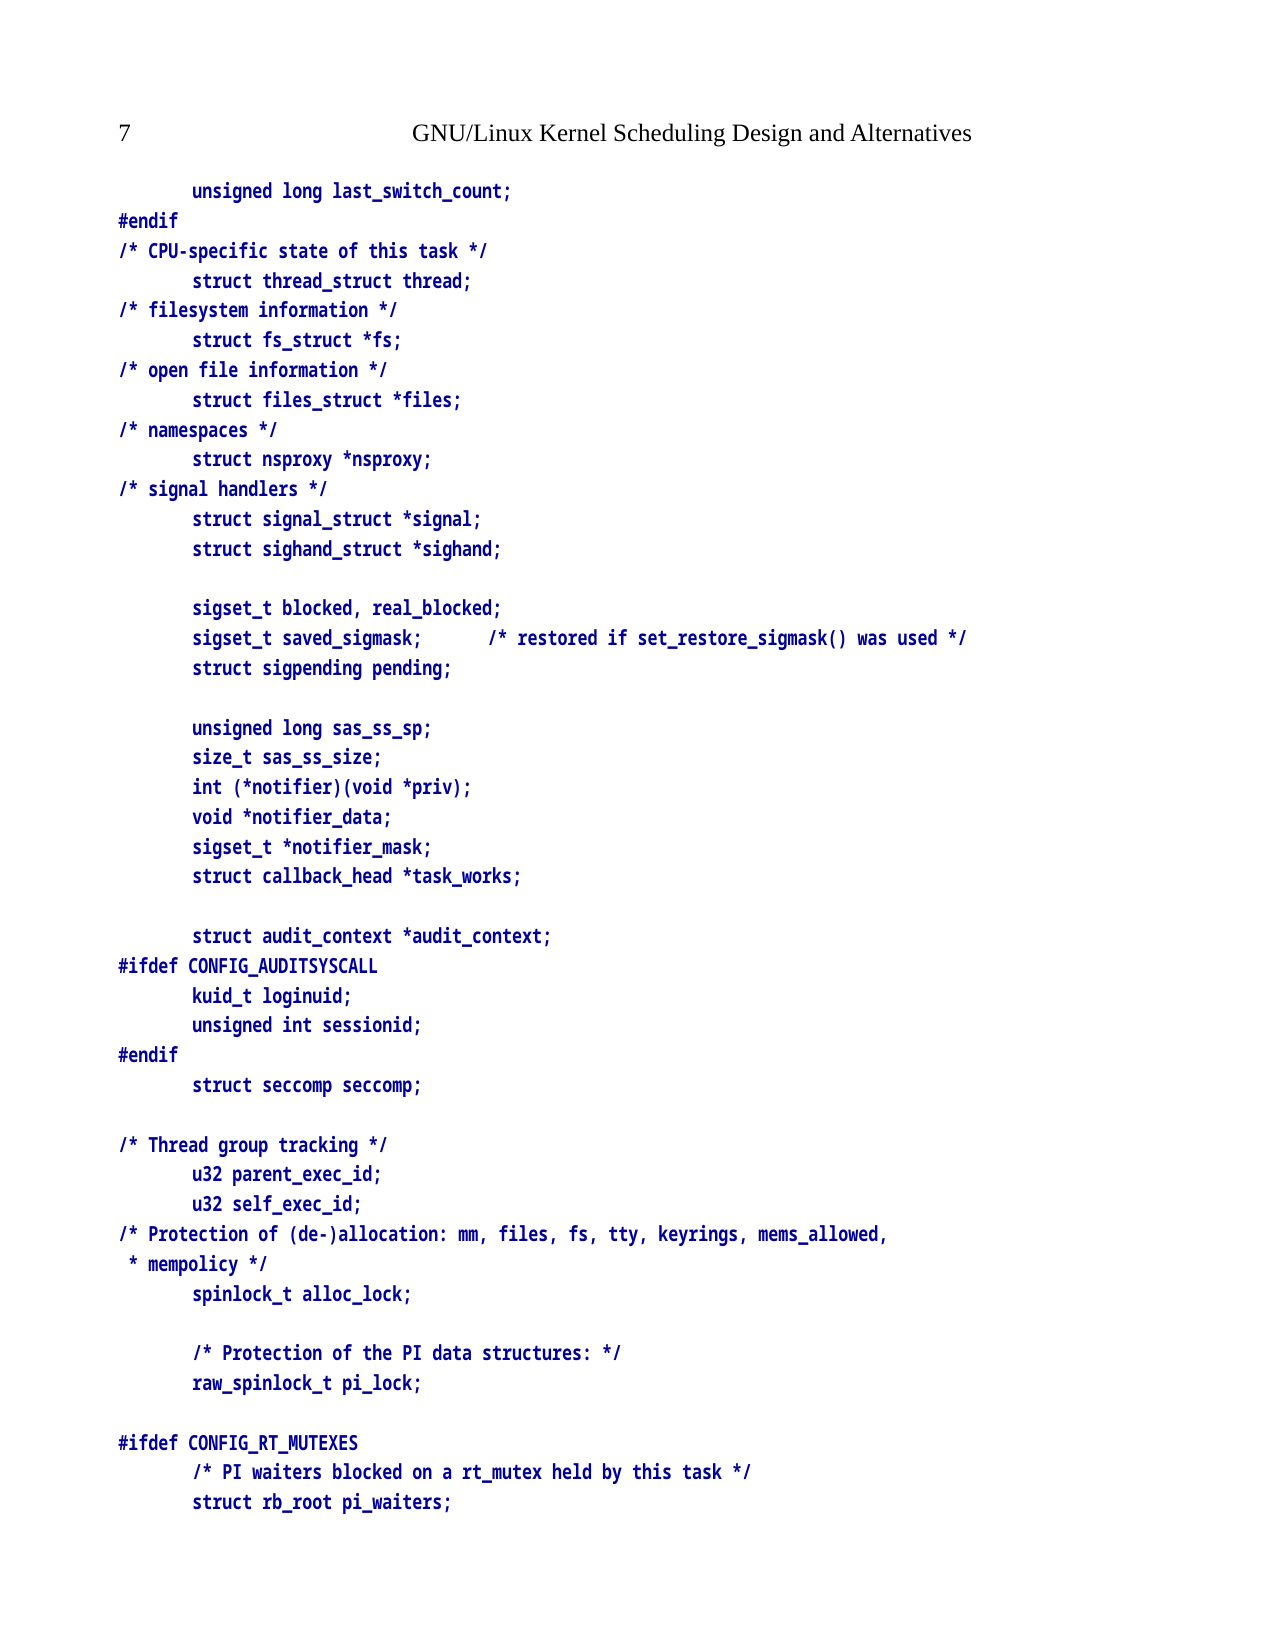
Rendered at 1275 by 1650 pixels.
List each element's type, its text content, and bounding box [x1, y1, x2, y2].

text #endif [118, 206, 1157, 234]
text unsigned int sessionid; [118, 1011, 1157, 1039]
text int (*notifier)(void *priv); [118, 772, 1157, 801]
text u32 self_exec_id; [118, 1189, 1157, 1218]
text void *notifier_data; [118, 802, 1157, 830]
text size_t sas_ss_size; [118, 742, 1157, 771]
text /* PI waiters blocked on a rt_mutex held by this task */ [118, 1457, 1157, 1486]
text kuid_t loginuid; [118, 981, 1157, 1009]
text unsigned long last_switch_count; [118, 176, 1157, 205]
text struct fs_struct *fs; [118, 325, 1157, 354]
text sigset_t blocked, real_blocked; [118, 593, 1157, 622]
text /* CPU-specific state of this task */ [118, 236, 1157, 264]
text raw_spinlock_t pi_lock; [118, 1368, 1157, 1396]
text struct thread_struct thread; [118, 266, 1157, 294]
text #ifdef CONFIG_RT_MUTEXES [118, 1428, 1157, 1456]
text struct audit_context *audit_context; [118, 921, 1157, 949]
text spinlock_t alloc_lock; [118, 1279, 1157, 1307]
text sigset_t *notifier_mask; [118, 832, 1157, 860]
text struct seccomp seccomp; [118, 1070, 1157, 1098]
text struct rb_root pi_waiters; [118, 1487, 1157, 1516]
text #endif [118, 1040, 1157, 1069]
text #ifdef CONFIG_AUDITSYSCALL [118, 951, 1157, 979]
text /* Thread group tracking */ [118, 1130, 1157, 1158]
text /* filesystem information */ [118, 296, 1157, 324]
text /* open file information */ [118, 355, 1157, 383]
text u32 parent_exec_id; [118, 1159, 1157, 1188]
text /* namespaces */ [118, 415, 1157, 443]
text unsigned long sas_ss_sp; [118, 713, 1157, 741]
text struct nsproxy *nsproxy; [118, 444, 1157, 473]
text struct sigpending pending; [118, 653, 1157, 681]
text * mempolicy */ [118, 1249, 1157, 1277]
text sigset_t saved_sigmask; /* restored if set_restore_sigmask() was used */ [118, 623, 1157, 652]
text /* Protection of the PI data structures: */ [118, 1338, 1157, 1367]
text /* Protection of (de-)allocation: mm, files, fs, tty, keyrings, mems_allowed, [118, 1219, 1157, 1247]
text struct callback_head *task_works; [118, 862, 1157, 890]
text struct signal_struct *signal; [118, 504, 1157, 532]
text struct files_struct *files; [118, 385, 1157, 413]
text struct sighand_struct *sighand; [118, 534, 1157, 562]
text /* signal handlers */ [118, 474, 1157, 503]
